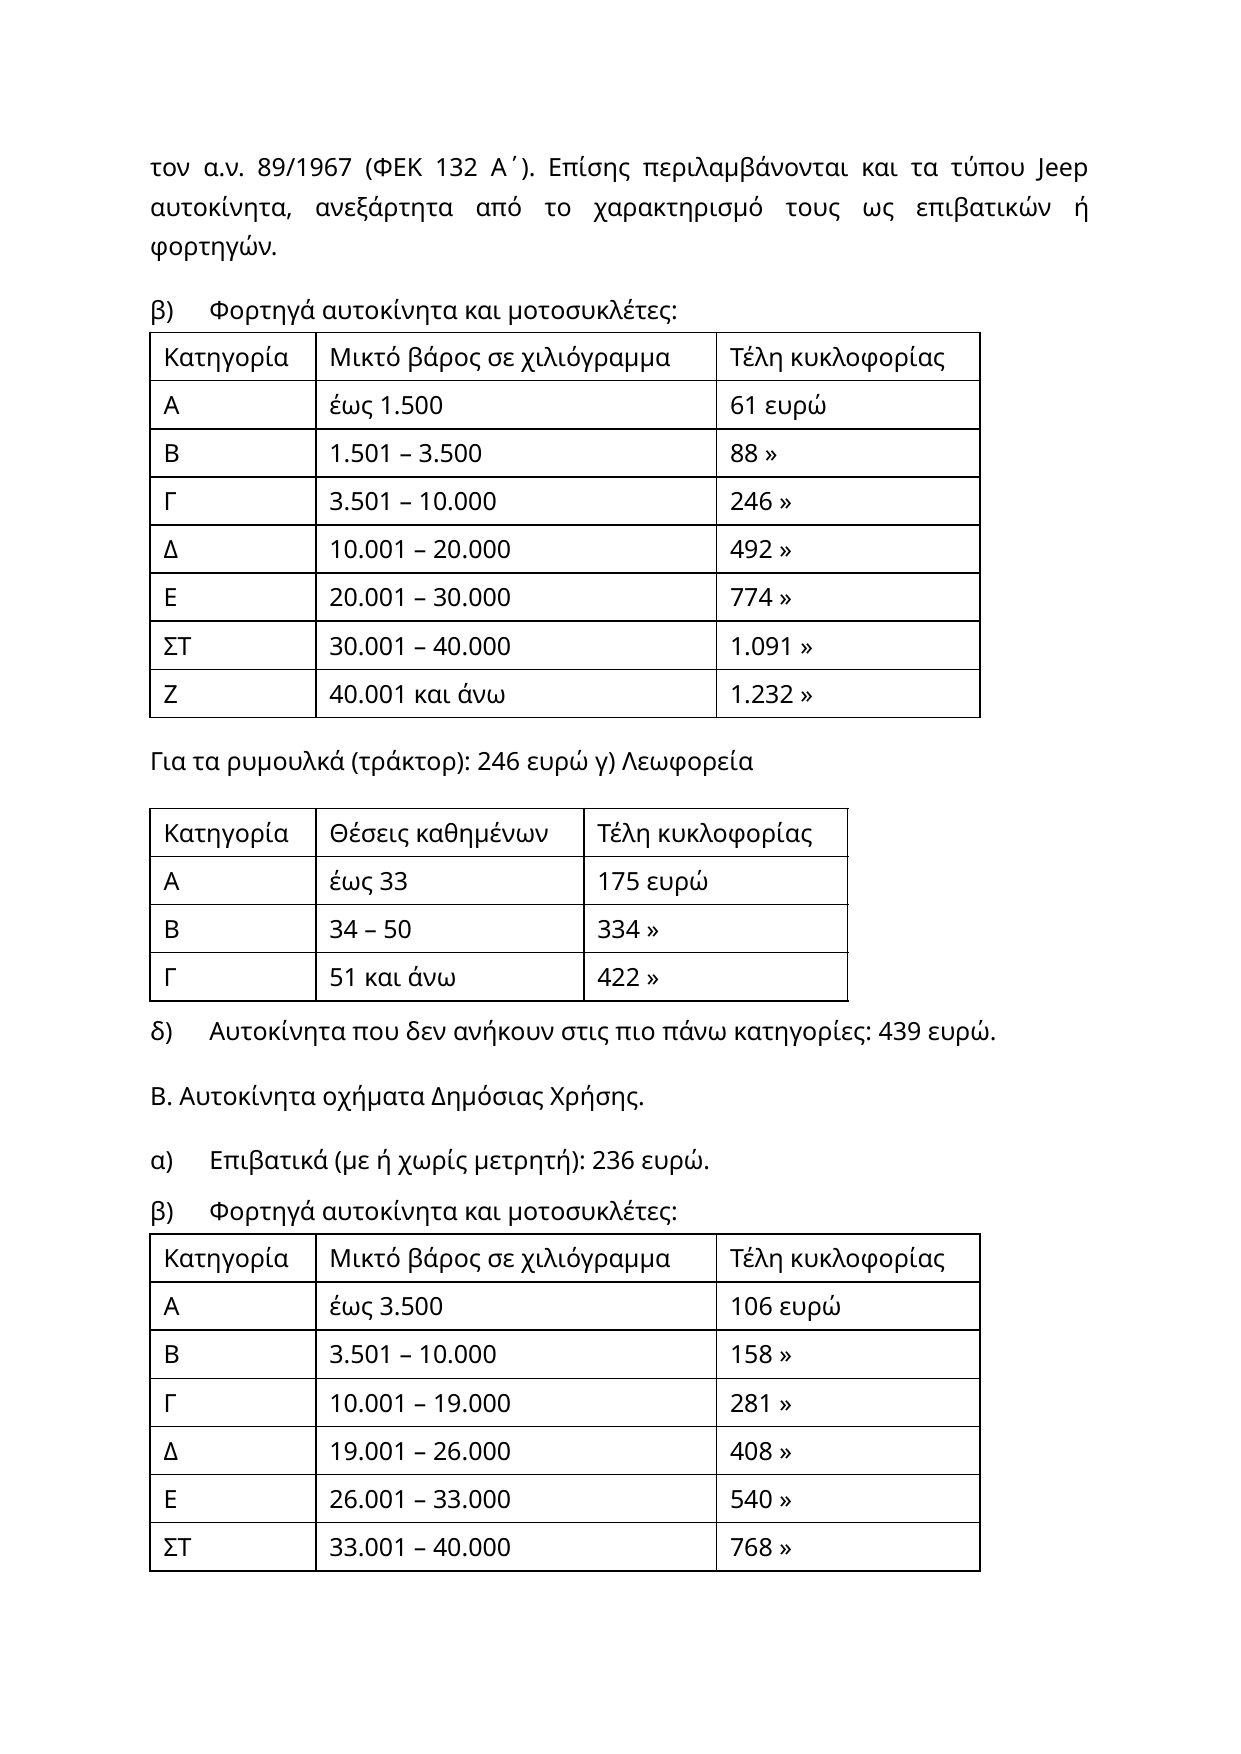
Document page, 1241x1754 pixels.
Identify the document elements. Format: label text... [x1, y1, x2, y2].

table_cell 246 » [717, 478, 979, 524]
text τον α.ν. 89/1967 (ΦΕΚ 132 Α΄). Επίσης περιλαμβάνονται και τα τύπου Jeep αυτοκίνητα, ανεξάρτητα από το χαρακτηρισμό τους ως επιβατικών ή φορτηγών. [150, 150, 1090, 262]
list α) Επιβατικά (με ή χωρίς μετρητή): 236 ευρώ. [150, 1142, 1090, 1176]
table_cell Α [151, 857, 315, 904]
table_cell 540 » [717, 1475, 979, 1522]
table_cell Α [151, 1283, 315, 1329]
table_cell Ζ [151, 670, 315, 717]
table_cell 34 – 50 [317, 905, 583, 952]
table_header Τέλη κυκλοφορίας [585, 809, 847, 856]
table_cell 30.001 – 40.000 [317, 622, 716, 668]
table_cell 40.001 και άνω [317, 670, 716, 717]
table_cell 88 » [717, 430, 979, 476]
table_cell ΣΤ [151, 622, 315, 668]
table_cell 492 » [717, 526, 979, 572]
table_cell 1.501 – 3.500 [317, 430, 716, 476]
table_cell Γ [151, 1379, 315, 1426]
table_cell 51 και άνω [317, 953, 583, 1000]
table_cell Β [151, 905, 315, 952]
table_cell 768 » [717, 1523, 979, 1570]
table_cell έως 3.500 [317, 1283, 716, 1329]
table_cell Δ [151, 526, 315, 572]
table_cell 19.001 – 26.000 [317, 1427, 716, 1474]
table_cell 3.501 – 10.000 [317, 478, 716, 524]
table_cell Β [151, 430, 315, 476]
table_cell Γ [151, 953, 315, 1000]
table_header Θέσεις καθημένων [317, 809, 583, 856]
table_cell Γ [151, 478, 315, 524]
table_cell 61 ευρώ [717, 381, 979, 428]
table_cell 334 » [585, 905, 847, 952]
table_cell ΣΤ [151, 1523, 315, 1570]
table_cell 26.001 – 33.000 [317, 1475, 716, 1522]
table_cell Β [151, 1331, 315, 1377]
table_header Κατηγορία [151, 1235, 315, 1281]
table_cell 1.091 » [717, 622, 979, 668]
table_cell Α [151, 381, 315, 428]
table_cell 106 ευρώ [717, 1283, 979, 1329]
text Β. Αυτοκίνητα οχήματα Δημόσιας Χρήσης. [150, 1078, 1090, 1112]
table_cell 20.001 – 30.000 [317, 574, 716, 620]
text Για τα ρυμουλκά (τράκτορ): 246 ευρώ γ) Λεωφορεία [150, 743, 1090, 777]
table_header Κατηγορία [151, 809, 315, 856]
table_header Τέλη κυκλοφορίας [717, 1235, 979, 1281]
table_cell έως 1.500 [317, 381, 716, 428]
table_cell έως 33 [317, 857, 583, 904]
list β) Φορτηγά αυτοκίνητα και μοτοσυκλέτες: [150, 1194, 1090, 1228]
table_cell 33.001 – 40.000 [317, 1523, 716, 1570]
list δ) Αυτοκίνητα που δεν ανήκουν στις πιο πάνω κατηγορίες: 439 ευρώ. [150, 1014, 1090, 1048]
table_cell 281 » [717, 1379, 979, 1426]
table_header Μικτό βάρος σε χιλιόγραμμα [317, 333, 716, 380]
table_cell 1.232 » [717, 670, 979, 717]
table_cell Ε [151, 1475, 315, 1522]
table_header Κατηγορία [151, 333, 315, 380]
table_cell 422 » [585, 953, 847, 1000]
table_cell Ε [151, 574, 315, 620]
table_cell 10.001 – 19.000 [317, 1379, 716, 1426]
table_cell 3.501 – 10.000 [317, 1331, 716, 1377]
table_cell 158 » [717, 1331, 979, 1377]
table_cell 774 » [717, 574, 979, 620]
list β) Φορτηγά αυτοκίνητα και μοτoσυκλέτες: [150, 292, 1090, 327]
table_cell 408 » [717, 1427, 979, 1474]
table_header Μικτό βάρος σε χιλιόγραμμα [317, 1235, 716, 1281]
table_cell Δ [151, 1427, 315, 1474]
table_cell 10.001 – 20.000 [317, 526, 716, 572]
table_header Τέλη κυκλοφορίας [717, 333, 979, 380]
table_cell 175 ευρώ [585, 857, 847, 904]
